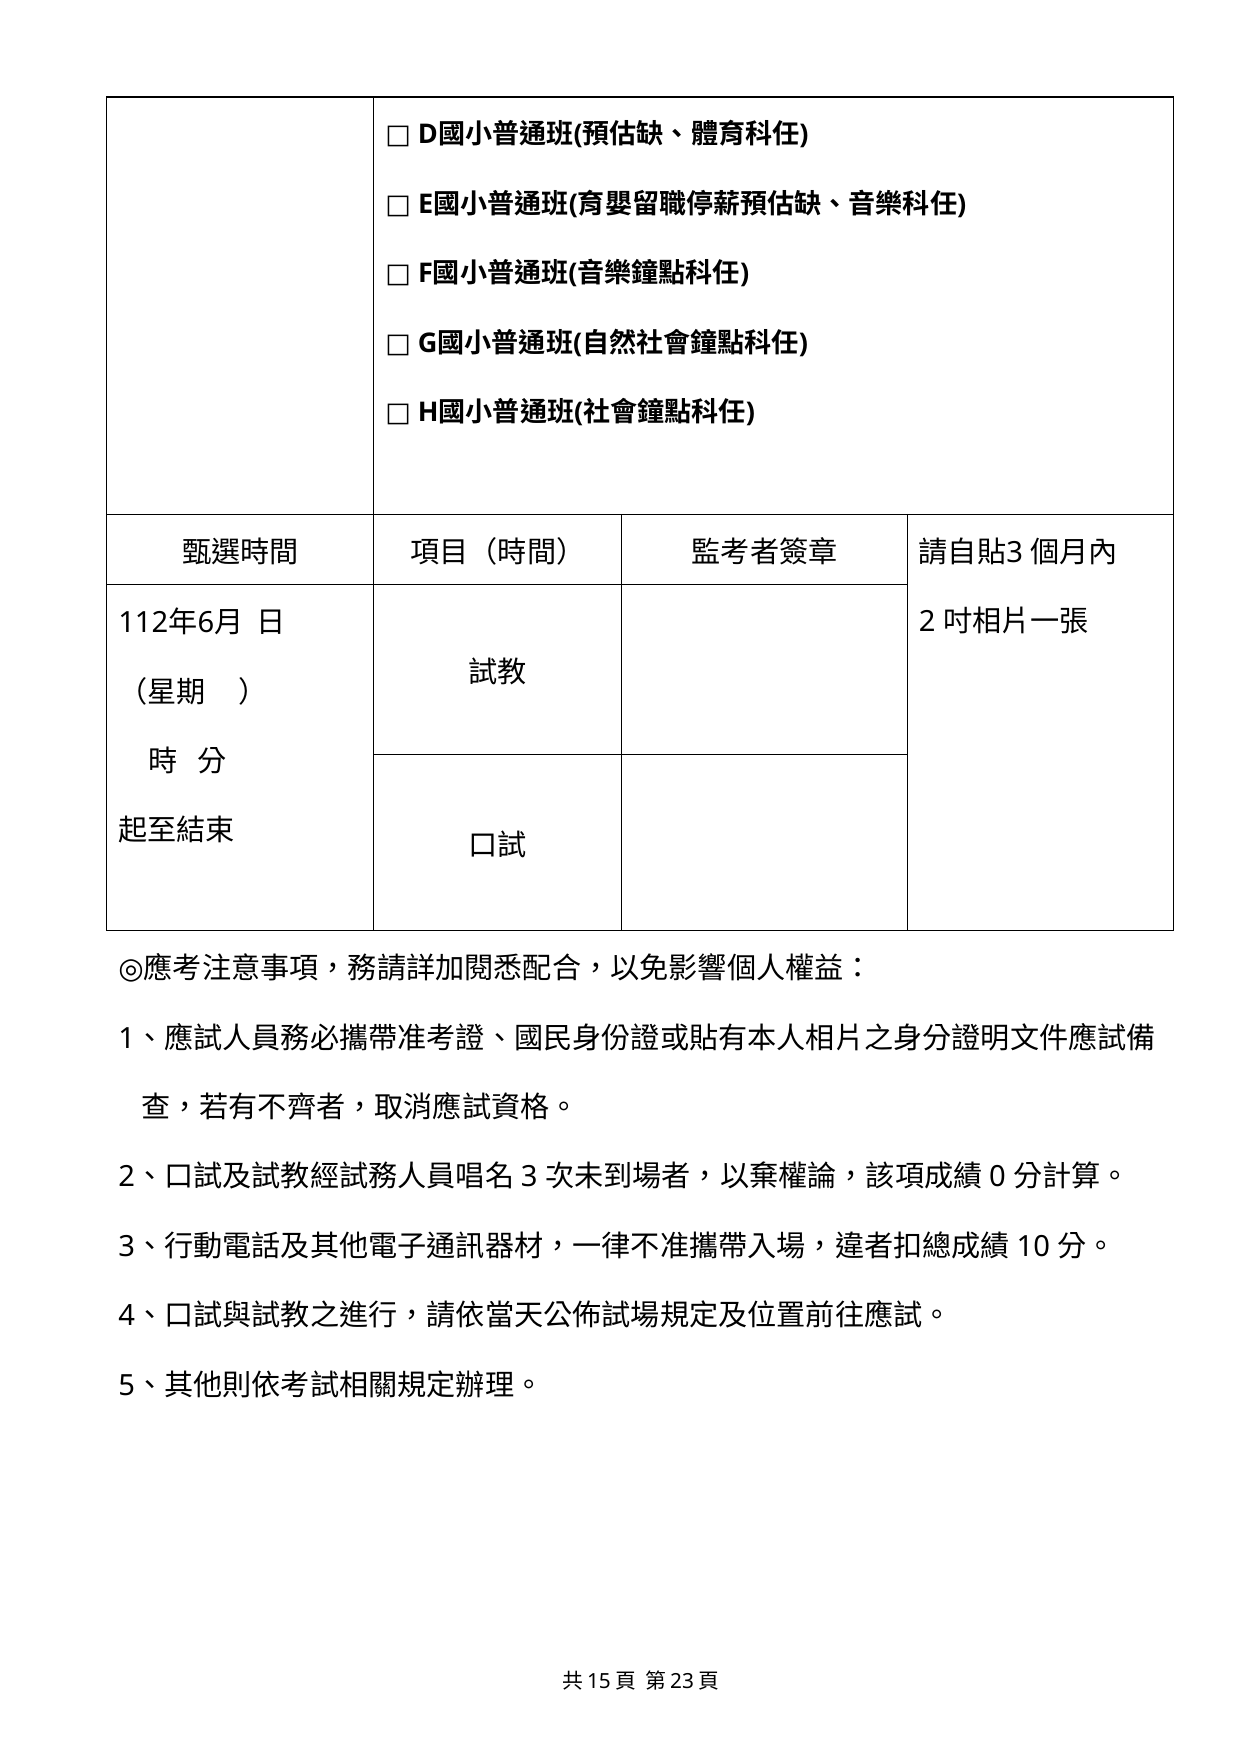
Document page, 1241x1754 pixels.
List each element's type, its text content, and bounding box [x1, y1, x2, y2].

text 3、行動電話及其他電子通訊器材，一律不准攜帶入場，違者扣總成績 10 分。 [118, 1209, 1162, 1278]
table_cell 甄選時間 [107, 515, 373, 584]
table_cell [622, 755, 907, 930]
table_cell 監考者簽章 [622, 515, 907, 584]
table_cell □ D國小普通班(預估缺、體育科任) □ E國小普通班(育嬰留職停薪預估缺、音樂科任) □ F國小普通班(音樂鐘點科任) □ G國小普通班(自然社會鐘點科任) □ H國小普通班(社會鐘點科任) [374, 98, 1173, 514]
text 查，若有不齊者，取消應試資格。 [118, 1070, 1162, 1139]
table_cell 試教 [374, 585, 621, 754]
text 2、口試及試教經試務人員唱名 3 次未到場者，以棄權論，該項成績 0 分計算。 [118, 1139, 1162, 1209]
table_cell 請自貼3 個月內 2 吋相片一張 [908, 515, 1173, 930]
text ◎應考注意事項，務請詳加閱悉配合，以免影響個人權益： [118, 931, 1162, 1001]
text 5、其他則依考試相關規定辦理。 [118, 1348, 1162, 1417]
table_cell [622, 585, 907, 754]
text 4、口試與試教之進行，請依當天公佈試場規定及位置前往應試。 [118, 1278, 1162, 1348]
table_cell 112年6月 日 （星期 ） 時 分 起至結束 [107, 585, 373, 930]
table_cell 項目（時間） [374, 515, 621, 584]
table_cell 口試 [374, 755, 621, 930]
text 1、應試人員務必攜帶准考證、國民身份證或貼有本人相片之身分證明文件應試備 [118, 1001, 1162, 1070]
